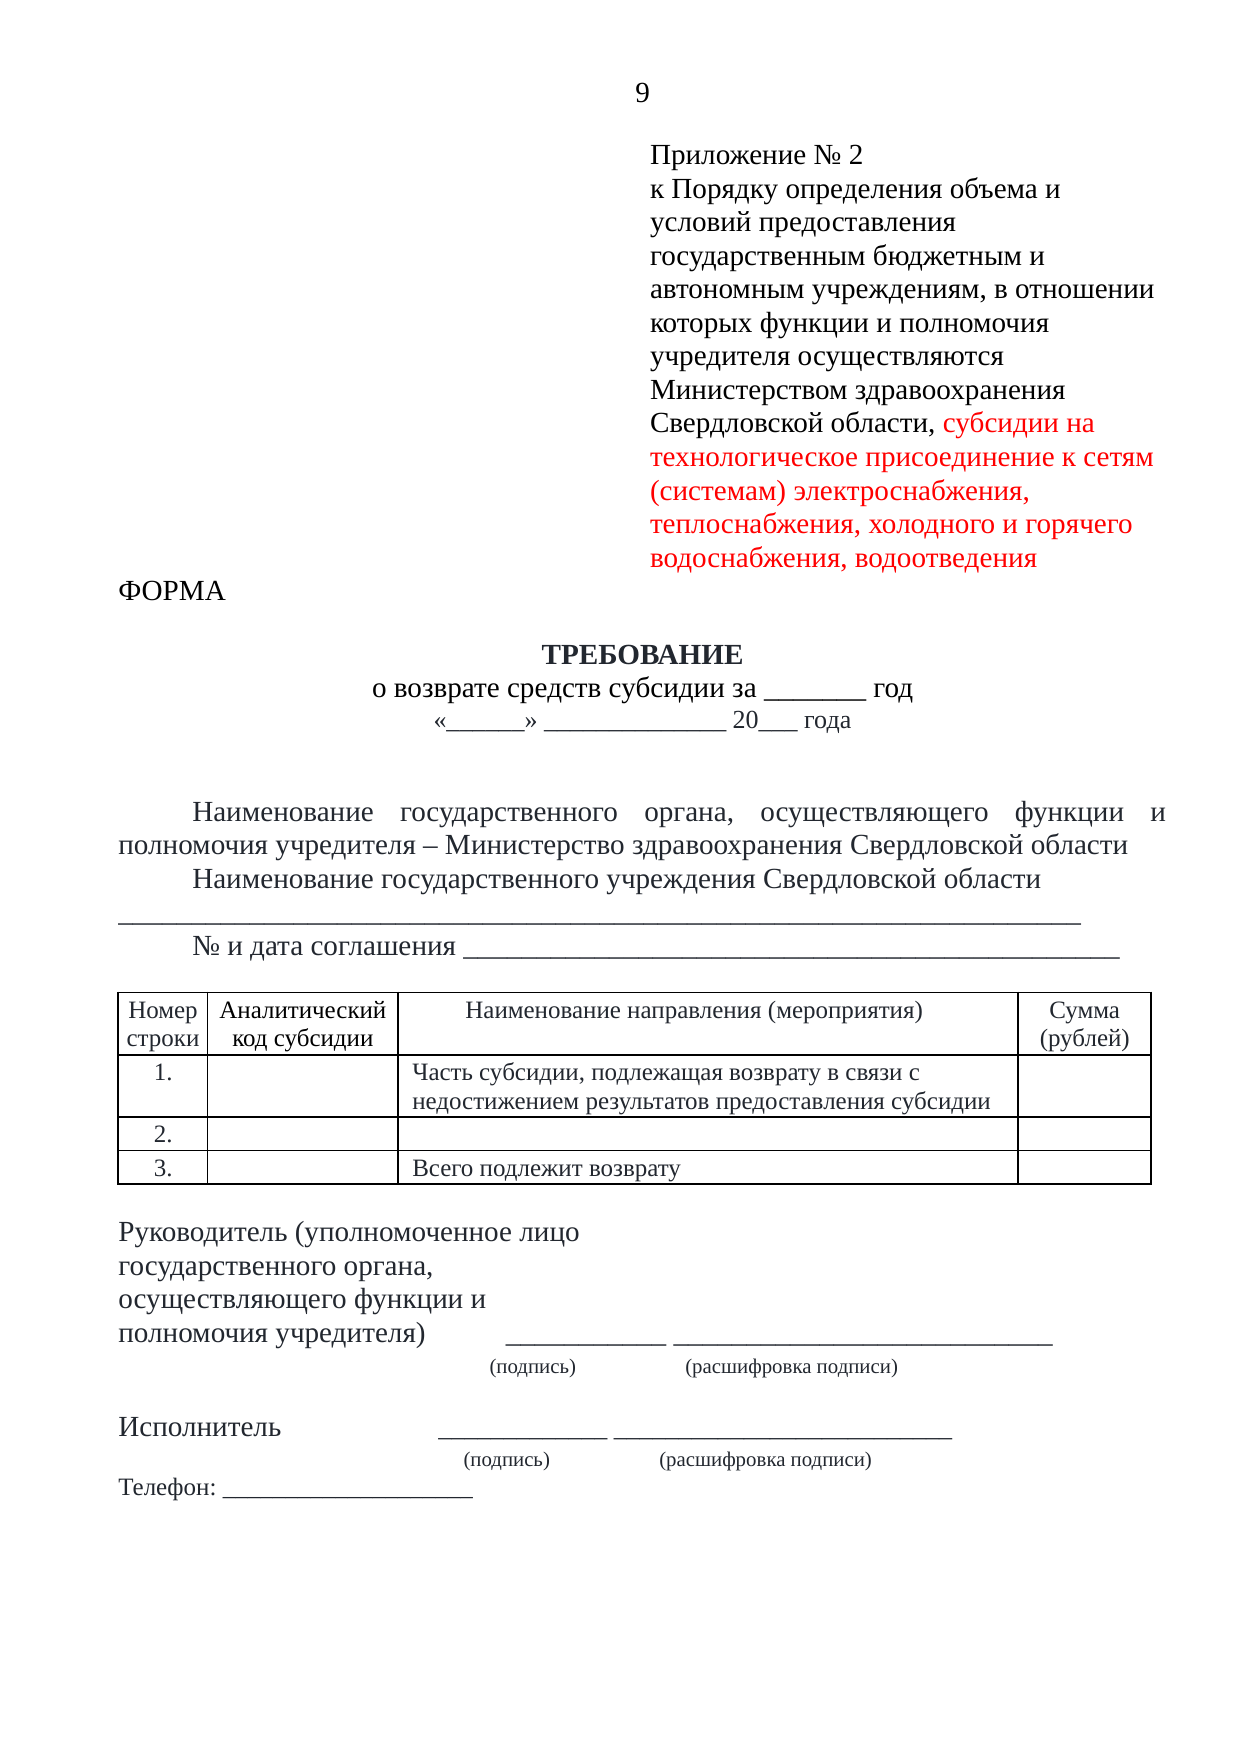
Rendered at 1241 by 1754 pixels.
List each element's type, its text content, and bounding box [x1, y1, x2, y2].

table_header Аналитический код субсидии [208, 993, 397, 1054]
table_header Сумма (рублей) [1019, 993, 1150, 1054]
text к Порядку определения объема и условий предоставления государственным бюджетным и автономным учреждениям, в отношении которых функции и полномочия учредителя осуществляются Министерством здравоохранения Свердловской области, субсидии на технологическое присоединение к сетям (системам) электроснабжения, теплоснабжения, холодного и горячего водоснабжения, водоотведения [650, 171, 1167, 573]
text полномочия учредителя) ___________ __________________________ [118, 1315, 1167, 1349]
text ФОРМА [118, 573, 1167, 607]
text (подпись) (расшифровка подписи) [118, 1442, 1167, 1472]
text (подпись) (расшифровка подписи) [118, 1349, 1167, 1379]
table_cell [1019, 1151, 1150, 1183]
text о возврате средств субсидии за _______ год [118, 670, 1167, 704]
table_cell Часть субсидии, подлежащая возврату в связи с недостижением результатов предоставления субсидии [399, 1056, 1017, 1116]
text осуществляющего функции и [118, 1282, 1167, 1315]
table_cell [399, 1118, 1017, 1149]
table_cell 2. [119, 1118, 207, 1149]
table_cell [208, 1118, 397, 1149]
text «______» ______________ 20___ года [118, 704, 1167, 734]
text государственного органа, [118, 1248, 1167, 1282]
table_header Номер строки [119, 993, 207, 1054]
text Руководитель (уполномоченное лицо [118, 1214, 1167, 1248]
table_cell [1019, 1118, 1150, 1149]
table_cell 1. [119, 1056, 207, 1116]
text Наименование государственного учреждения Свердловской области [118, 861, 1167, 894]
table_cell [1019, 1056, 1150, 1116]
table_cell 3. [119, 1151, 207, 1183]
table_cell Всего подлежит возврату [399, 1151, 1017, 1183]
text __________________________________________________________________ [118, 894, 1167, 928]
text № и дата соглашения _____________________________________________ [118, 928, 1167, 962]
text Исполнитель _____________ __________________________ [118, 1409, 1167, 1442]
table_cell [208, 1056, 397, 1116]
text Наименование государственного органа, осуществляющего функции и полномочия учредителя – Министерство здравоохранения Свердловской области [118, 794, 1167, 861]
text ТРЕБОВАНИЕ [118, 637, 1167, 670]
text Приложение № 2 [650, 137, 1167, 171]
table_header Наименование направления (мероприятия) [399, 993, 1017, 1054]
text Телефон: ____________________ [118, 1472, 1167, 1501]
table_cell [208, 1151, 397, 1183]
